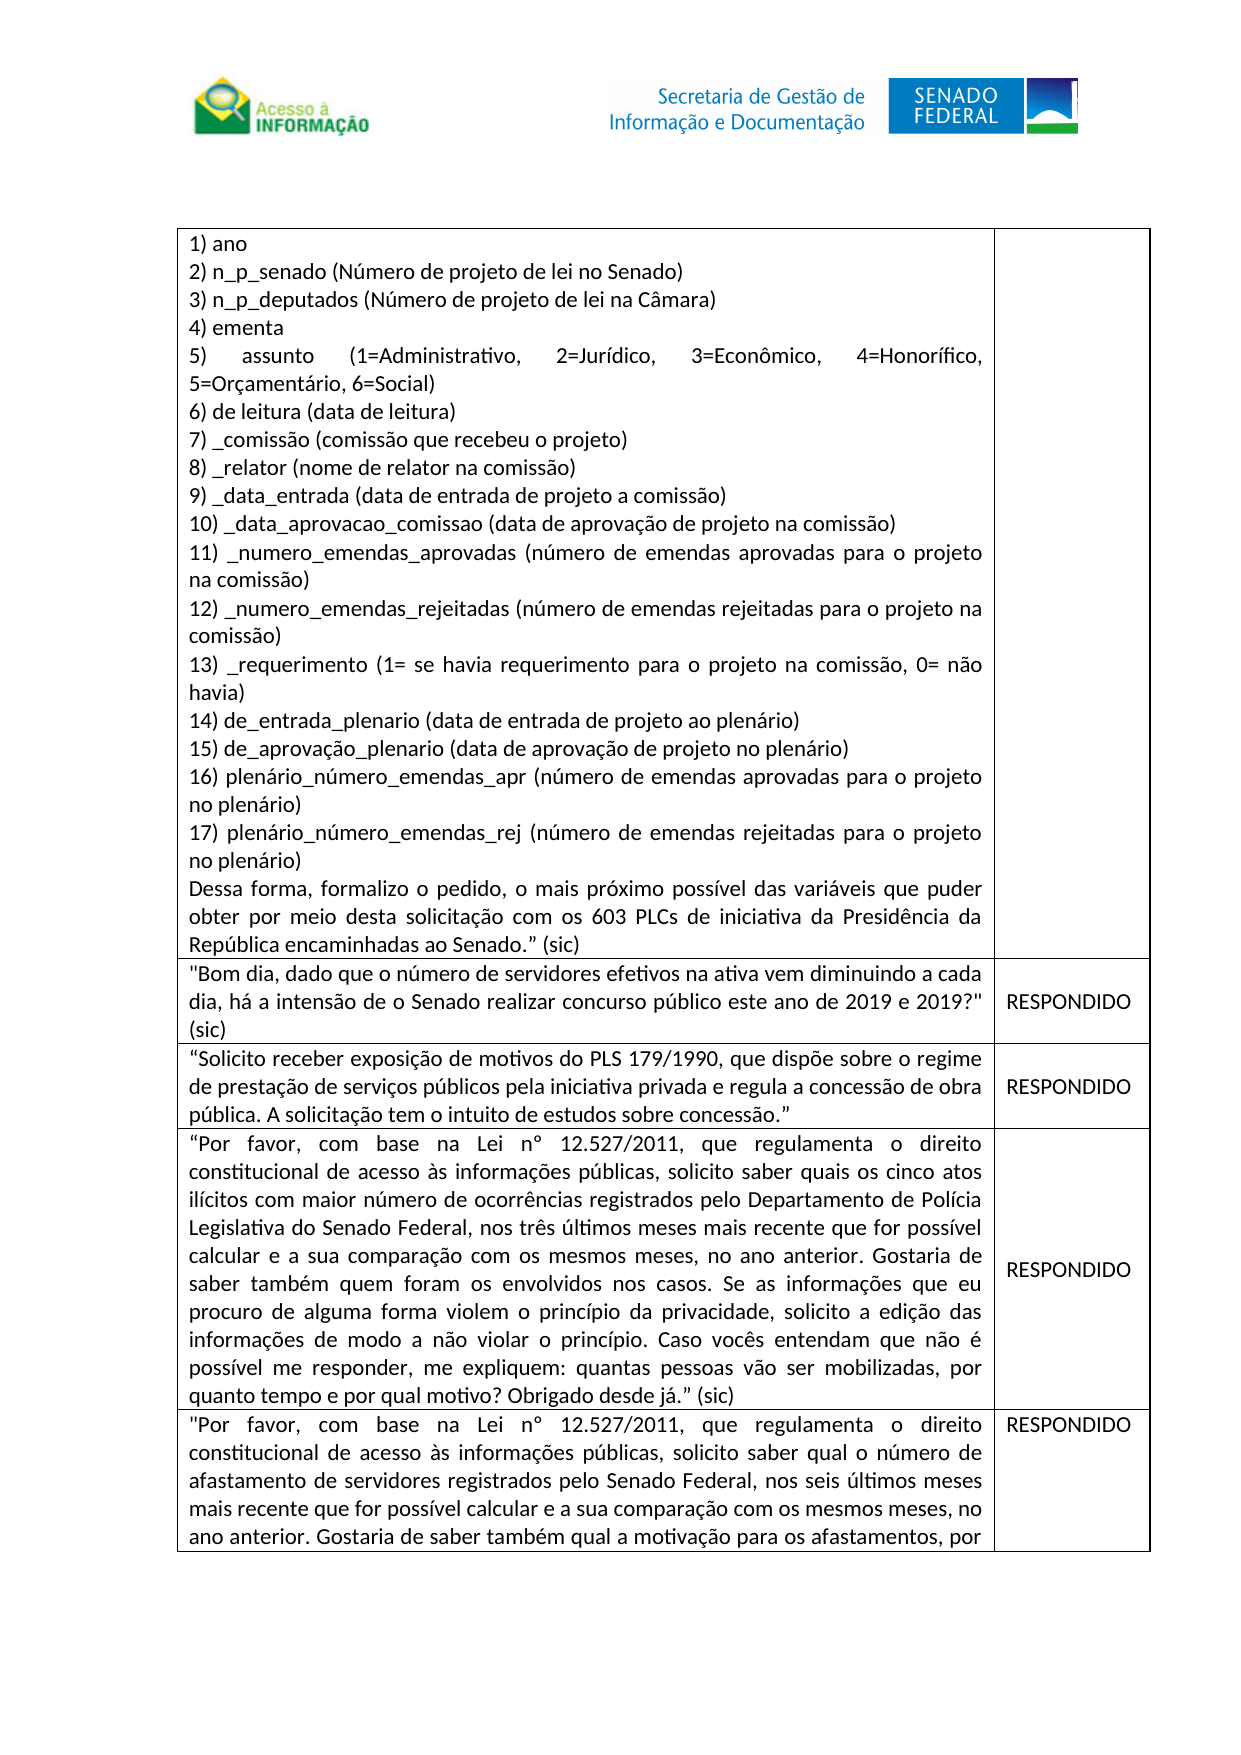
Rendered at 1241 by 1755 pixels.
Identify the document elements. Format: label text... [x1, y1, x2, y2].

table_cell RESPONDIDO [995, 1410, 1149, 1551]
table_cell "Bom dia, dado que o número de servidores efetivos na ativa vem diminuindo a cada dia, há a intensão de o Senado realizar concurso público este ano de 2019 e 2019?" (sic) [178, 959, 994, 1043]
table_cell “Por favor, com base na Lei nº 12.527/2011, que regulamenta o direito constitucional de acesso às informações públicas, solicito saber quais os cinco atos ilícitos com maior número de ocorrências registrados pelo Departamento de Polícia Legislativa do Senado Federal, nos três últimos meses mais recente que for possível calcular e a sua comparação com os mesmos meses, no ano anterior. Gostaria de saber também quem foram os envolvidos nos casos. Se as informações que eu procuro de alguma forma violem o princípio da privacidade, solicito a edição das informações de modo a não violar o princípio. Caso vocês entendam que não é possível me responder, me expliquem: quantas pessoas vão ser mobilizadas, por quanto tempo e por qual motivo? Obrigado desde já.” (sic) [178, 1129, 994, 1409]
table_cell RESPONDIDO [995, 1044, 1149, 1128]
table_cell 1) ano 2) n_p_senado (Número de projeto de lei no Senado) 3) n_p_deputados (Número de projeto de lei na Câmara) 4) ementa 5) assunto (1=Administrativo, 2=Jurídico, 3=Econômico, 4=Honorífico, 5=Orçamentário, 6=Social) 6) de leitura (data de leitura) 7) _comissão (comissão que recebeu o projeto) 8) _relator (nome de relator na comissão) 9) _data_entrada (data de entrada de projeto a comissão) 10) _data_aprovacao_comissao (data de aprovação de projeto na comissão) 11) _numero_emendas_aprovadas (número de emendas aprovadas para o projeto na comissão) 12) _numero_emendas_rejeitadas (número de emendas rejeitadas para o projeto na comissão) 13) _requerimento (1= se havia requerimento para o projeto na comissão, 0= não havia) 14) de_entrada_plenario (data de entrada de projeto ao plenário) 15) de_aprovação_plenario (data de aprovação de projeto no plenário) 16) plenário_número_emendas_apr (número de emendas aprovadas para o projeto no plenário) 17) plenário_número_emendas_rej (número de emendas rejeitadas para o projeto no plenário) Dessa forma, formalizo o pedido, o mais próximo possível das variáveis que puder obter por meio desta solicitação com os 603 PLCs de iniciativa da Presidência da República encaminhadas ao Senado.” (sic) [178, 229, 994, 958]
table_cell RESPONDIDO [995, 959, 1149, 1043]
table_cell “Solicito receber exposição de motivos do PLS 179/1990, que dispõe sobre o regime de prestação de serviços públicos pela iniciativa privada e regula a concessão de obra pública. A solicitação tem o intuito de estudos sobre concessão.” [178, 1044, 994, 1128]
table_cell "Por favor, com base na Lei nº 12.527/2011, que regulamenta o direito constitucional de acesso às informações públicas, solicito saber qual o número de afastamento de servidores registrados pelo Senado Federal, nos seis últimos meses mais recente que for possível calcular e a sua comparação com os mesmos meses, no ano anterior. Gostaria de saber também qual a motivação para os afastamentos, por [178, 1410, 994, 1551]
table_cell [995, 229, 1149, 958]
table_cell RESPONDIDO [995, 1129, 1149, 1409]
